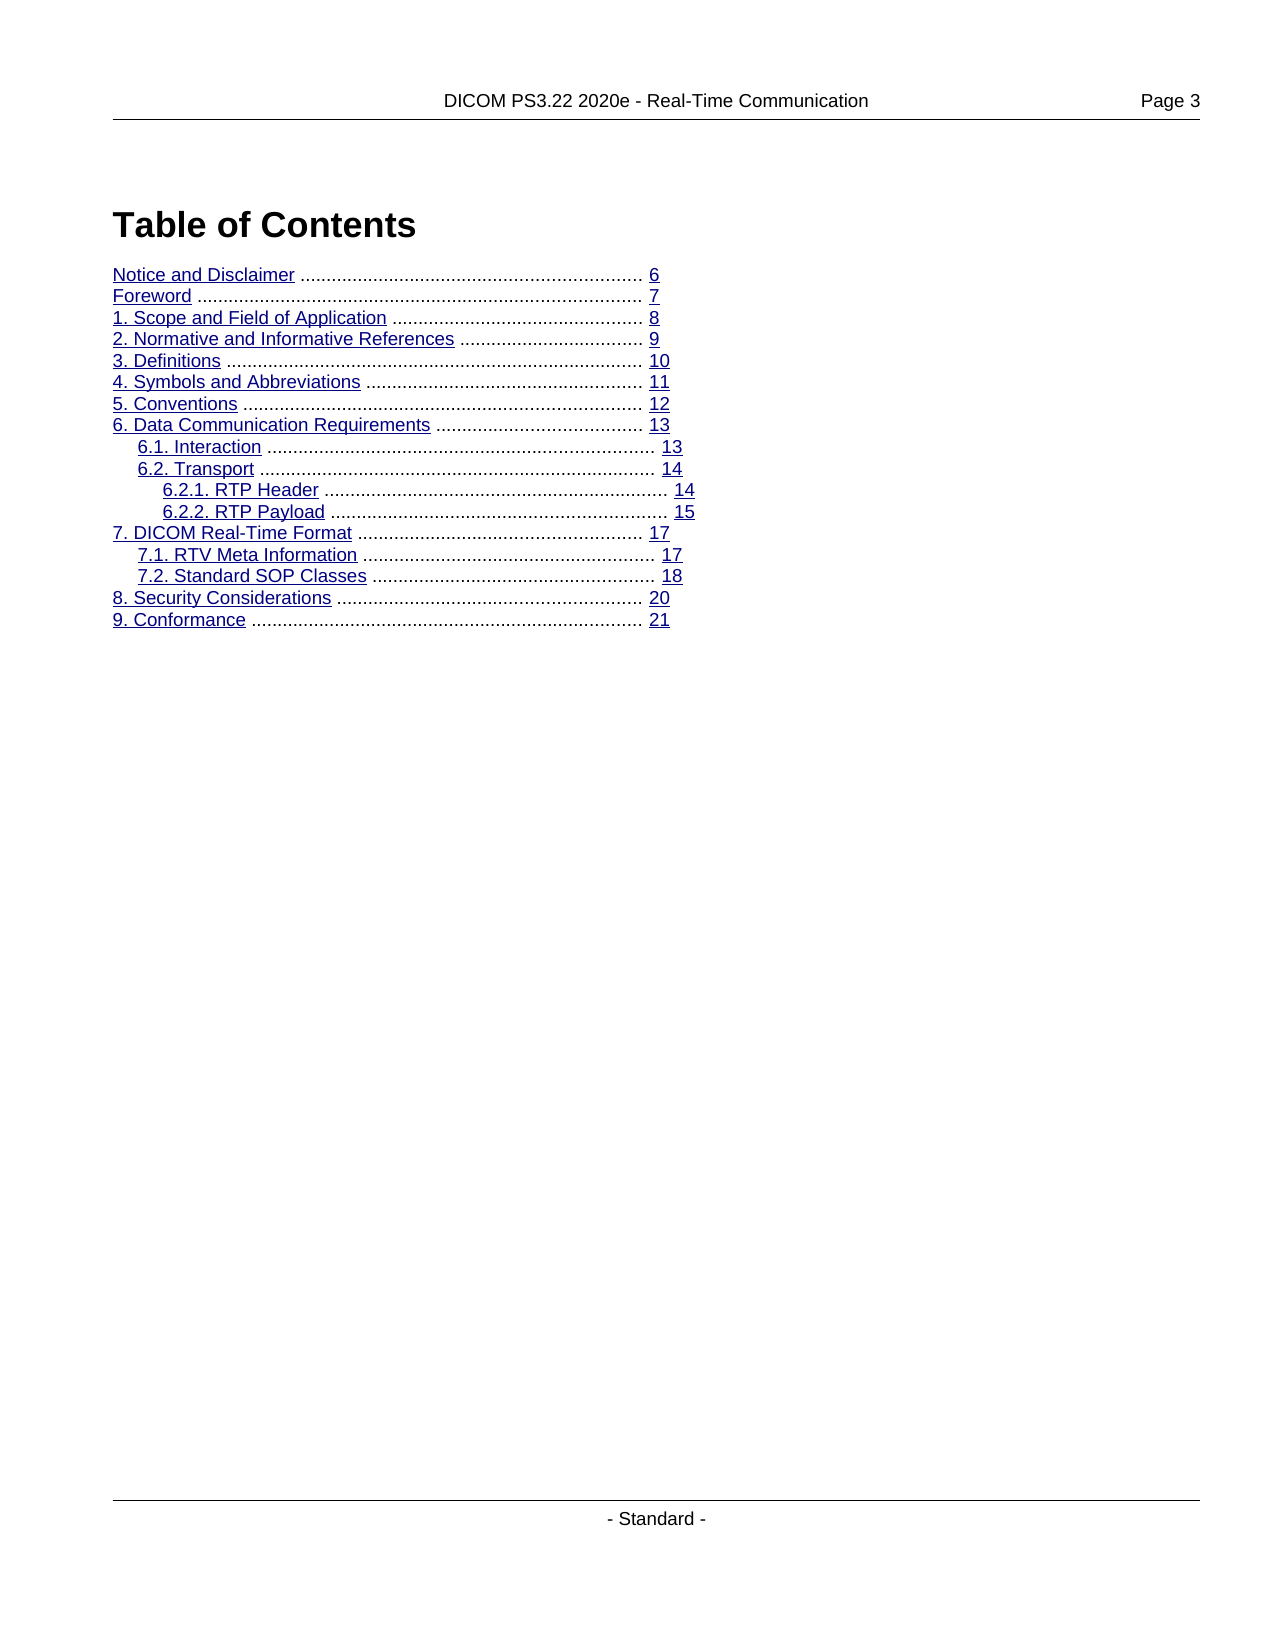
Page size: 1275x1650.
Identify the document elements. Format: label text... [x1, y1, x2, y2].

text 6.2.2. RTP Payload 0 [162, 501, 1175, 522]
text 8. Security Considerations 0 [112, 587, 1175, 608]
text 1. Scope and Field of Application 0 [112, 306, 1175, 328]
text 9. Conformance 0 [112, 608, 1175, 630]
text 6. Data Communication Requirements 0 [112, 414, 1175, 436]
text 7. DICOM Real-Time Format 0 [112, 522, 1175, 544]
text Table of Contents [112, 204, 1200, 245]
text 6.2. Transport 0 [137, 457, 1175, 479]
text 5. Conventions 0 [112, 393, 1175, 414]
text 7.2. Standard SOP Classes 0 [137, 565, 1175, 587]
text 6.1. Interaction 0 [137, 436, 1175, 457]
text 3. Definitions 0 [112, 349, 1175, 371]
text 4. Symbols and Abbreviations 0 [112, 371, 1175, 393]
text 2. Normative and Informative References 0 [112, 328, 1175, 349]
text 7.1. RTV Meta Information 0 [137, 544, 1175, 565]
text Foreword 0 [112, 285, 1175, 306]
text 6.2.1. RTP Header 0 [162, 479, 1175, 501]
text Notice and Disclaimer 0 [112, 263, 1175, 285]
